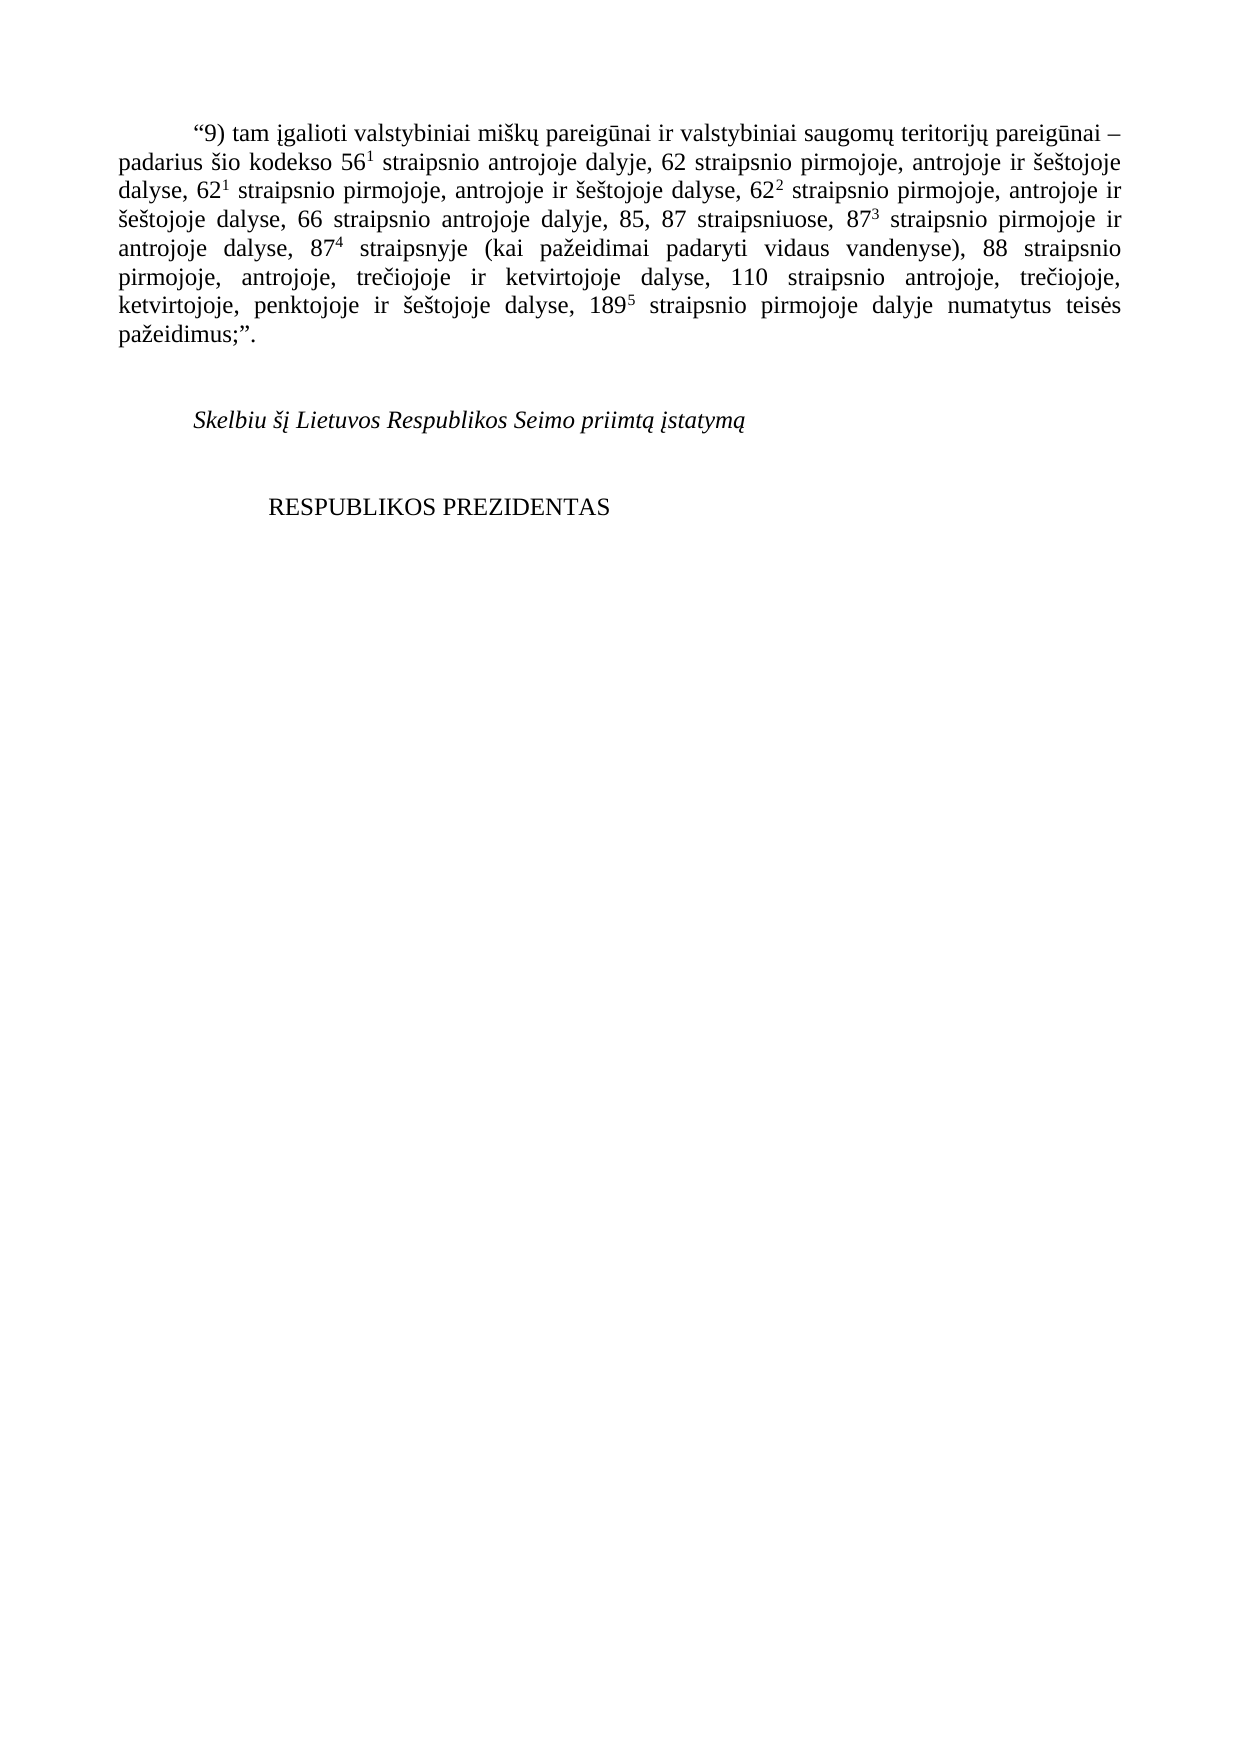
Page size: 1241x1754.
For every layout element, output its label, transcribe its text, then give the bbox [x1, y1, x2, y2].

text “9) tam įgalioti valstybiniai miškų pareigūnai ir valstybiniai saugomų teritorijų pareigūnai – padarius šio kodekso 561 straipsnio antrojoje dalyje, 62 straipsnio pirmojoje, antrojoje ir šeštojoje dalyse, 621 straipsnio pirmojoje, antrojoje ir šeštojoje dalyse, 622 straipsnio pirmojoje, antrojoje ir šeštojoje dalyse, 66 straipsnio antrojoje dalyje, 85, 87 straipsniuose, 873 straipsnio pirmojoje ir antrojoje dalyse, 874 straipsnyje (kai pažeidimai padaryti vidaus vandenyse), 88 straipsnio pirmojoje, antrojoje, trečiojoje ir ketvirtojoje dalyse, 110 straipsnio antrojoje, trečiojoje, ketvirtojoje, penktojoje ir šeštojoje dalyse, 1895 straipsnio pirmojoje dalyje numatytus teisės pažeidimus;”. [118, 118, 1122, 348]
text RESPUBLIKOS PREZIDENTAS [118, 492, 1122, 521]
text Skelbiu šį Lietuvos Respublikos Seimo priimtą įstatymą [118, 406, 1122, 434]
